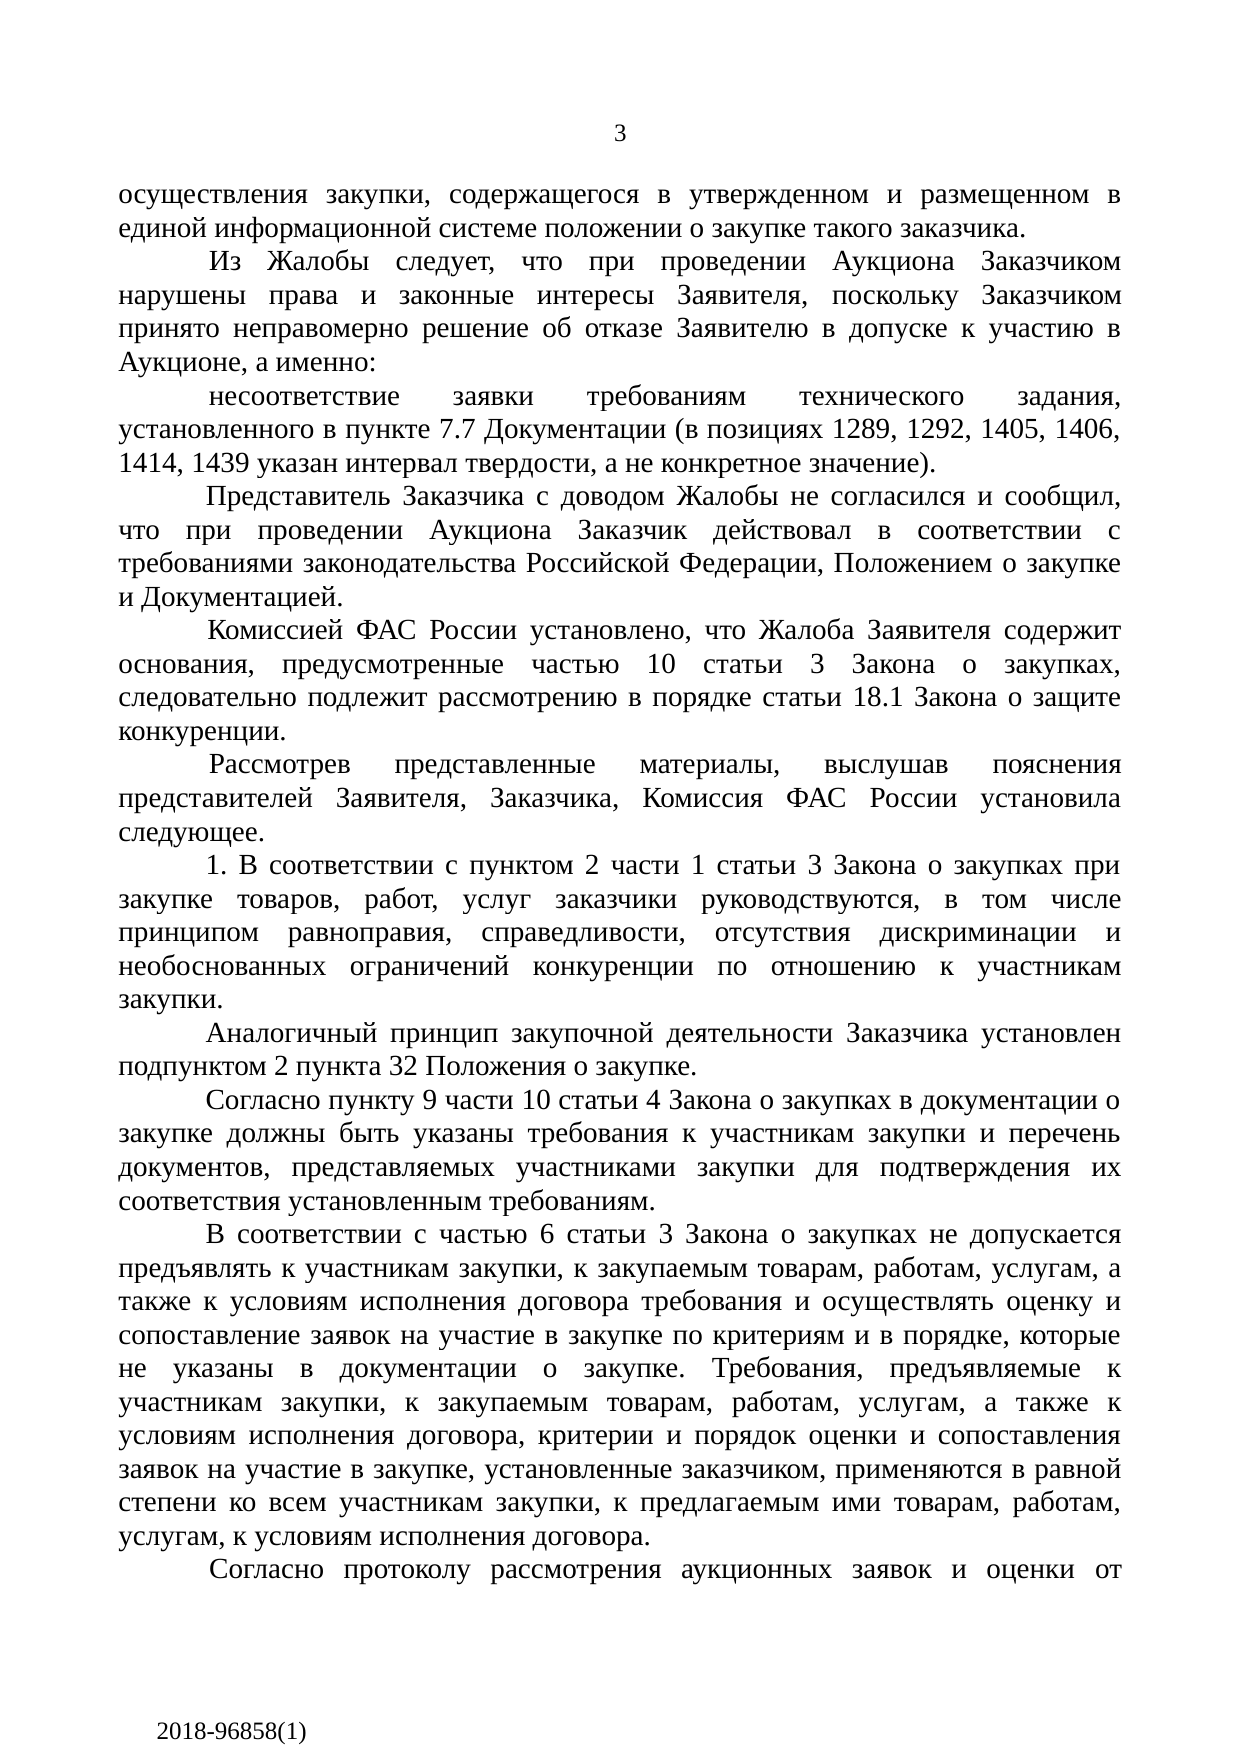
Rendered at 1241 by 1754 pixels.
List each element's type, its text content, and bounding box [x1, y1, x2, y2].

text 1. В соответствии с пунктом 2 части 1 статьи 3 Закона о закупках при закупке товаров, работ, услуг заказчики руководствуются, в том числе принципом равноправия, справедливости, отсутствия дискриминации и необоснованных ограничений конкуренции по отношению к участникам закупки. [118, 847, 1122, 1015]
text Представитель Заказчика с доводом Жалобы не согласился и сообщил, что при проведении Аукциона Заказчик действовал в соответствии с требованиями законодательства Российской Федерации, Положением о закупке и Документацией. [118, 478, 1122, 612]
text В соответствии с частью 6 статьи 3 Закона о закупках не допускается предъявлять к участникам закупки, к закупаемым товарам, работам, услугам, а также к условиям исполнения договора требования и осуществлять оценку и сопоставление заявок на участие в закупке по критериям и в порядке, которые не указаны в документации о закупке. Требования, предъявляемые к участникам закупки, к закупаемым товарам, работам, услугам, а также к условиям исполнения договора, критерии и порядок оценки и сопоставления заявок на участие в закупке, установленные заказчиком, применяются в равной степени ко всем участникам закупки, к предлагаемым ими товарам, работам, услугам, к условиям исполнения договора. [118, 1216, 1122, 1552]
text осуществления закупки, содержащегося в утвержденном и размещенном в единой информационной системе положении о закупке такого заказчика. [118, 176, 1122, 243]
text несоответствие заявки требованиям технического задания, установленного в пункте 7.7 Документации (в позициях 1289, 1292, 1405, 1406, 1414, 1439 указан интервал твердости, а не конкретное значение). [118, 378, 1122, 478]
text Аналогичный принцип закупочной деятельности Заказчика установлен подпунктом 2 пункта 32 Положения о закупке. [118, 1015, 1122, 1082]
text Из Жалобы следует, что при проведении Аукциона Заказчиком нарушены права и законные интересы Заявителя, поскольку Заказчиком принято неправомерно решение об отказе Заявителю в допуске к участию в Аукционе, а именно: [118, 243, 1122, 378]
text Комиссией ФАС России установлено, что Жалоба Заявителя содержит основания, предусмотренные частью 10 статьи 3 Закона о закупках, следовательно подлежит рассмотрению в порядке статьи 18.1 Закона о защите конкуренции. [118, 612, 1122, 747]
text Рассмотрев представленные материалы, выслушав пояснения представителей Заявителя, Заказчика, Комиссия ФАС России установила следующее. [118, 747, 1122, 847]
text Согласно пункту 9 части 10 статьи 4 Закона о закупках в документации о закупке должны быть указаны требования к участникам закупки и перечень документов, представляемых участниками закупки для подтверждения их соответствия установленным требованиям. [118, 1082, 1122, 1216]
text Согласно протоколу рассмотрения аукционных заявок и оценки от [118, 1552, 1122, 1585]
